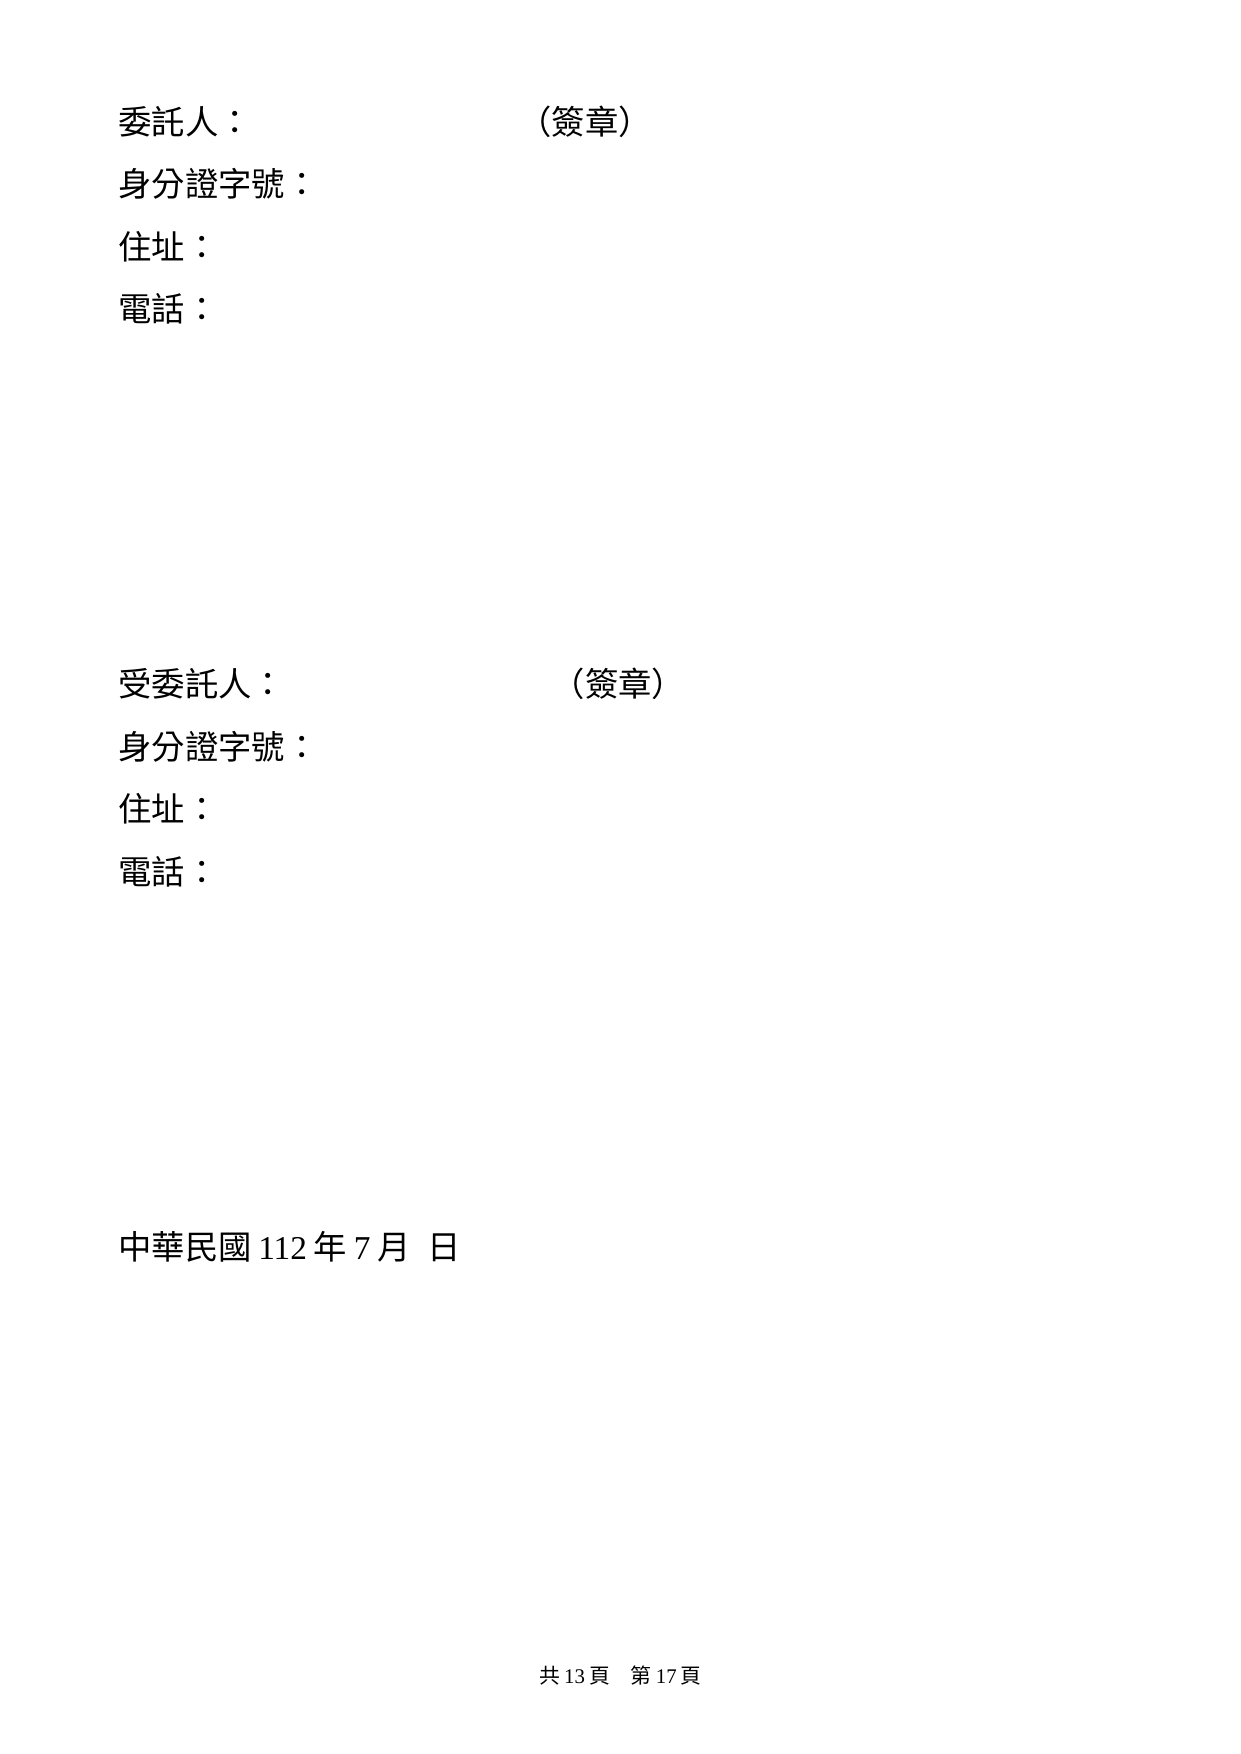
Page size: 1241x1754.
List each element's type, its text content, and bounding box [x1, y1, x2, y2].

text 住址： [118, 766, 1122, 828]
text 住址： [118, 203, 1122, 266]
text 電話： [118, 828, 1122, 891]
text 受委託人： （簽章） [118, 641, 1122, 703]
text 電話： [118, 266, 1122, 328]
text 身分證字號： [118, 703, 1122, 766]
text 委託人： （簽章） [118, 78, 1122, 141]
text 中華民國112年7月 日 [118, 1203, 1122, 1266]
text 身分證字號： [118, 141, 1122, 203]
